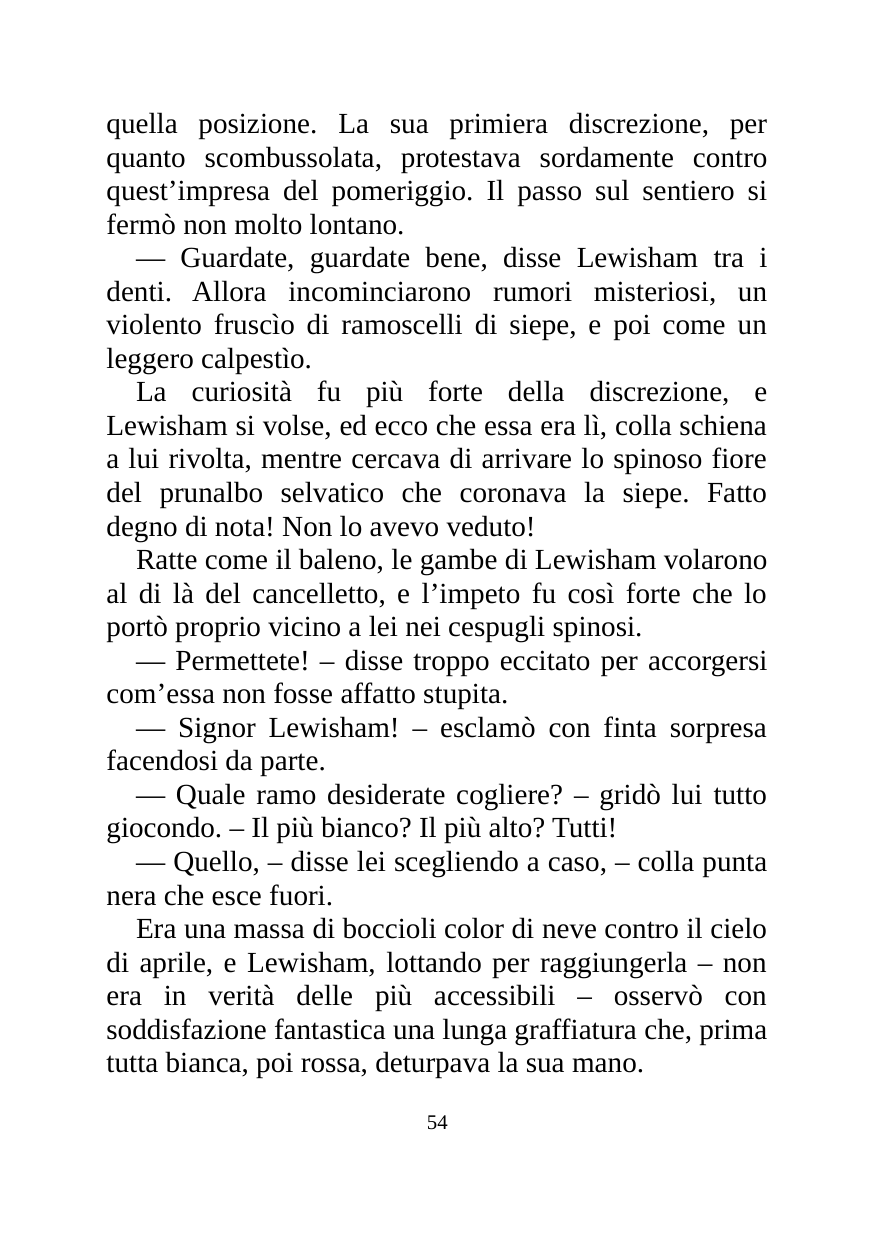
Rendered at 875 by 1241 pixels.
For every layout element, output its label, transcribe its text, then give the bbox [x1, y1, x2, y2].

text — Quale ramo desiderate cogliere? – gridò lui tutto giocondo. – Il più bianco? Il più alto? Tutti! [106, 777, 768, 844]
text — Quello, – disse lei scegliendo a caso, – colla punta nera che esce fuori. [106, 844, 768, 911]
text — Permettete! – disse troppo eccitato per accorgersi com’essa non fosse affatto stupita. [106, 643, 768, 710]
text — Guardate, guardate bene, disse Lewisham tra i denti. Allora incominciarono rumori misteriosi, un violento fruscìo di ramoscelli di siepe, e poi come un leggero calpestìo. [106, 240, 768, 374]
text — Signor Lewisham! – esclamò con finta sorpresa facendosi da parte. [106, 710, 768, 777]
text Era una massa di boccioli color di neve contro il cielo di aprile, e Lewisham, lottando per raggiungerla – non era in verità delle più accessibili – osservò con soddisfazione fantastica una lunga graffiatura che, prima tutta bianca, poi rossa, deturpava la sua mano. [106, 911, 768, 1079]
text La curiosità fu più forte della discrezione, e Lewisham si volse, ed ecco che essa era lì, colla schiena a lui rivolta, mentre cercava di arrivare lo spinoso fiore del prunalbo selvatico che coronava la siepe. Fatto degno di nota! Non lo avevo veduto! [106, 374, 768, 542]
text Ratte come il baleno, le gambe di Lewisham volarono al di là del cancelletto, e l’impeto fu così forte che lo portò proprio vicino a lei nei cespugli spinosi. [106, 542, 768, 643]
text quella posizione. La sua primiera discrezione, per quanto scombussolata, protestava sordamente contro quest’impresa del pomeriggio. Il passo sul sentiero si fermò non molto lontano. [106, 106, 768, 240]
